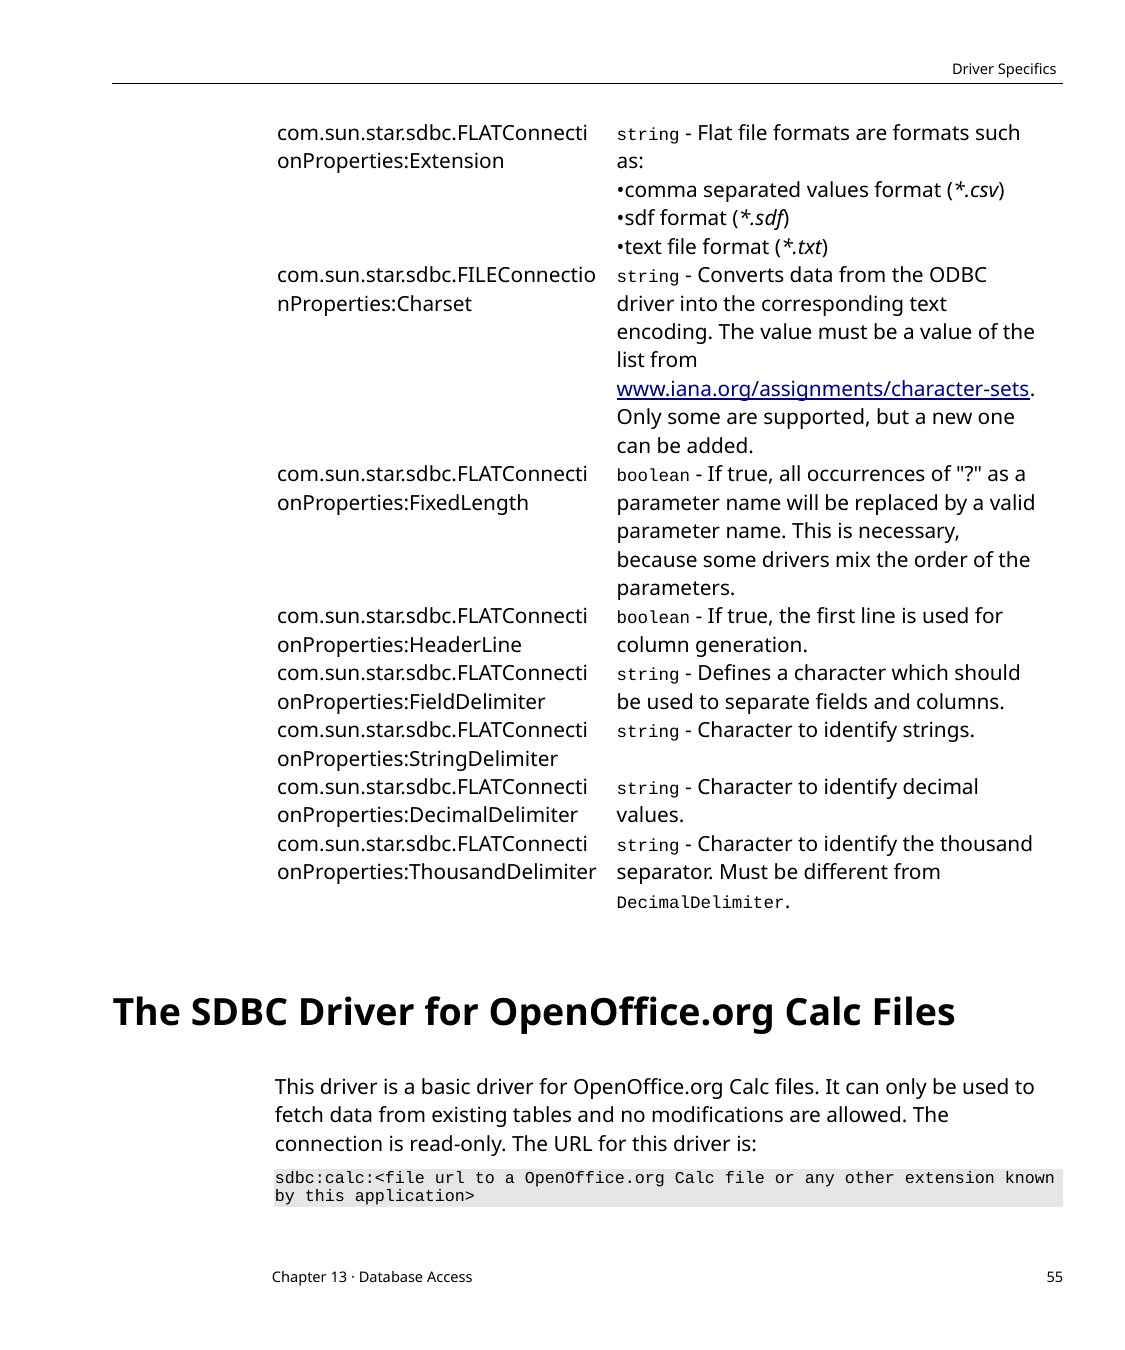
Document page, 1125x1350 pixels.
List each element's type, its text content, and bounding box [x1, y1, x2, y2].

table_cell string - Defines a character which should be used to separate fields and columns. [616, 659, 1062, 715]
subtitle The SDBC Driver for OpenOffice.org Calc Files [112, 985, 1063, 1036]
table_cell boolean - If true, all occurrences of "?" as a parameter name will be replaced by a valid parameter name. This is necessary, because some drivers mix the order of the parameters. [616, 459, 1062, 602]
table_cell com.sun.star.sdbc.FILEConnectionProperties:Charset [277, 260, 616, 459]
text This driver is a basic driver for OpenOffice.org Calc files. It can only be used to fetch data from existing tables and no modifications are allowed. The connection is read-only. The URL for this driver is: [274, 1072, 1063, 1157]
table_cell string - Character to identify strings. [616, 715, 1062, 772]
table_cell com.sun.star.sdbc.FLATConnectionProperties:HeaderLine [277, 602, 616, 658]
table_cell com.sun.star.sdbc.FLATConnectionProperties:ThousandDelimiter [277, 829, 616, 914]
table_cell boolean - If true, the first line is used for column generation. [616, 602, 1062, 658]
text sdbc:calc:<file url to a OpenOffice.org Calc file or any other extension known by this application> [274, 1169, 1063, 1207]
table_cell string - Character to identify the thousand separator. Must be different from DecimalDelimiter. [616, 829, 1062, 914]
table_cell string - Converts data from the ODBC driver into the corresponding text encoding. The value must be a value of the list from www.iana.org/assignments/character-sets. Only some are supported, but a new one can be added. [616, 260, 1062, 459]
table_cell com.sun.star.sdbc.FLATConnectionProperties:DecimalDelimiter [277, 772, 616, 829]
table_cell com.sun.star.sdbc.FLATConnectionProperties:FieldDelimiter [277, 659, 616, 715]
table_cell com.sun.star.sdbc.FLATConnectionProperties:Extension [277, 118, 616, 260]
table_cell com.sun.star.sdbc.FLATConnectionProperties:FixedLength [277, 459, 616, 602]
table_cell com.sun.star.sdbc.FLATConnectionProperties:StringDelimiter [277, 715, 616, 772]
table_cell string - Character to identify decimal values. [616, 772, 1062, 829]
table_cell string - Flat file formats are formats such as: comma separated values format (*.csv) sdf format (*.sdf) text file format (*.txt) [616, 118, 1062, 260]
